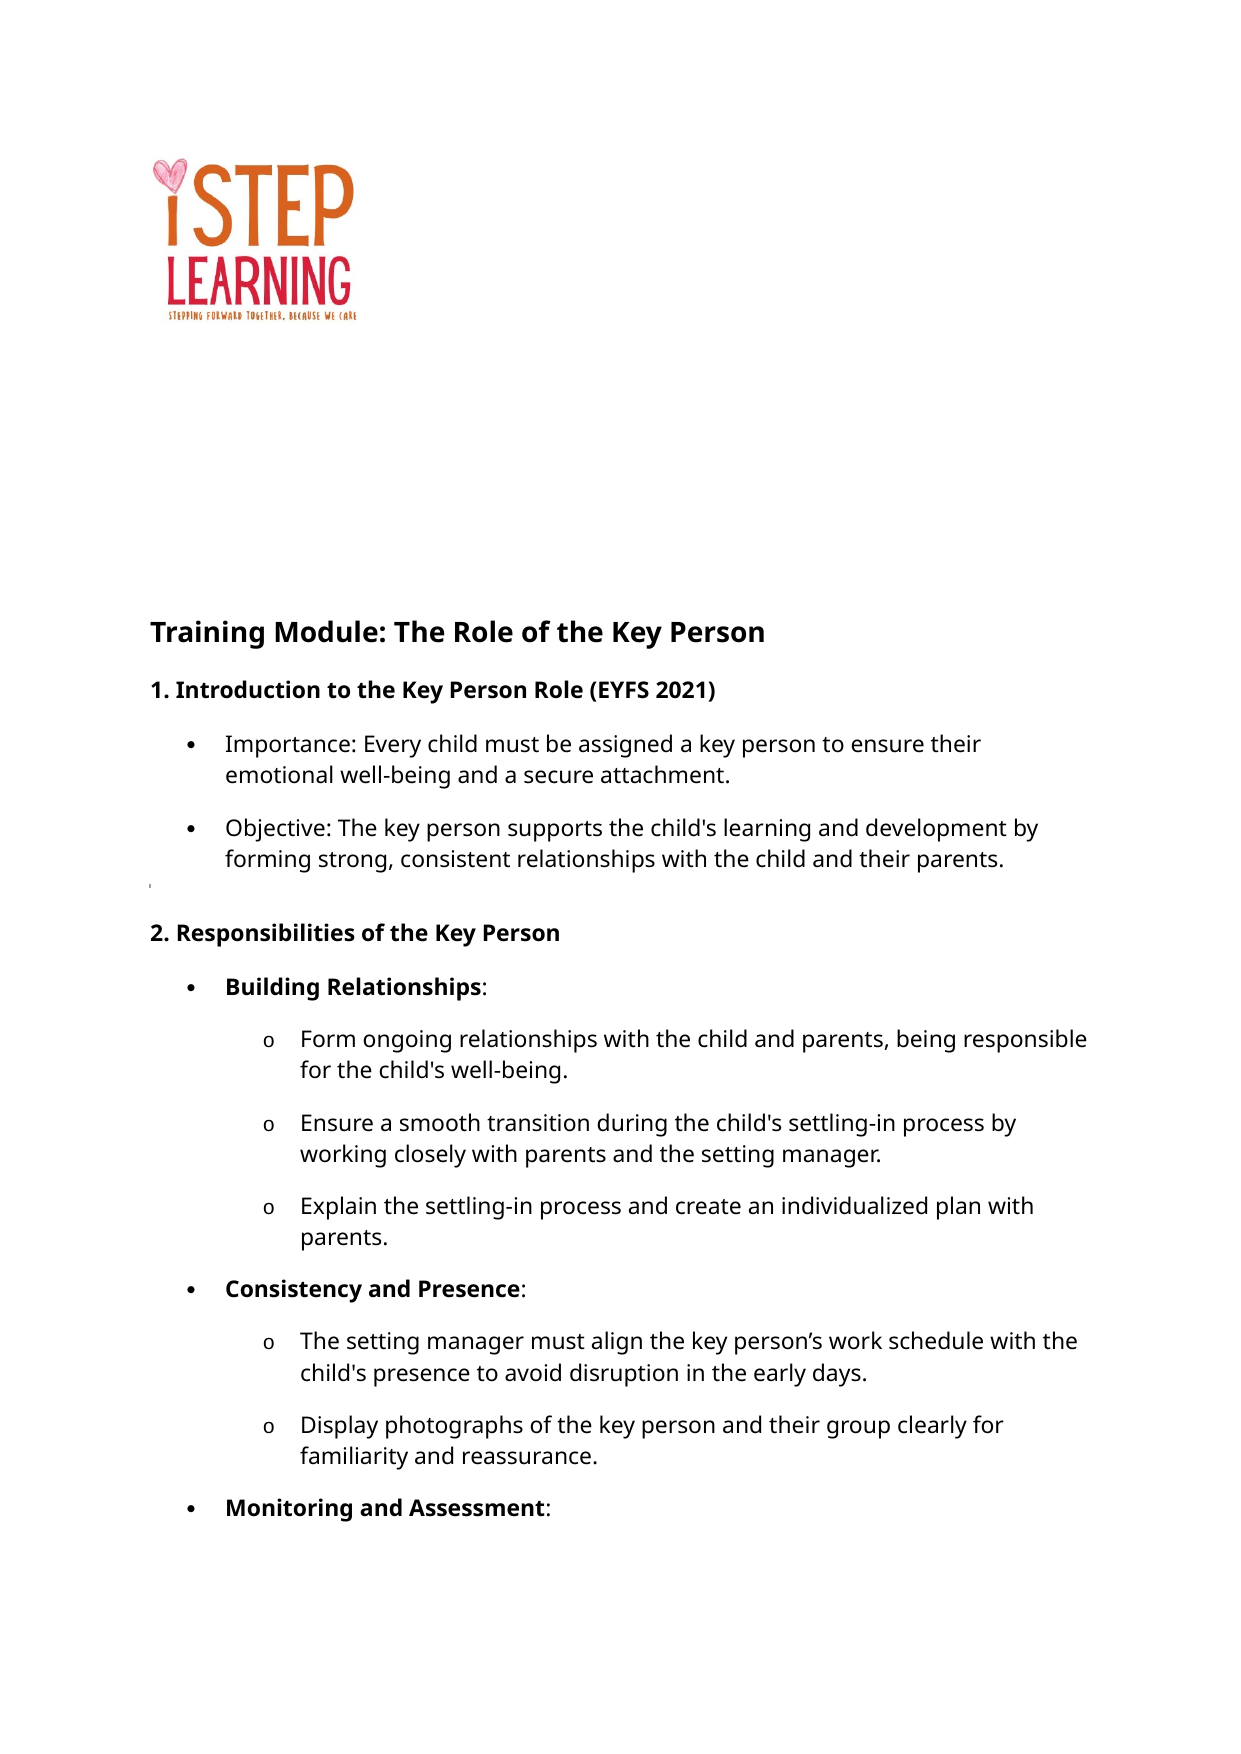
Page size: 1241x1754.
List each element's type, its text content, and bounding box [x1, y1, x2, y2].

text 2. Responsibilities of the Key Person [150, 917, 1090, 948]
list Building Relationships: [187, 971, 1090, 1002]
list Consistency and Presence: [187, 1273, 1090, 1304]
list The setting manager must align the key person’s work schedule with the child's presence to avoid disruption in the early days. [262, 1325, 1090, 1388]
subtitle Training Module: The Role of the Key Person [150, 612, 1090, 650]
list Display photographs of the key person and their group clearly for familiarity and reassurance. [262, 1409, 1090, 1471]
text 1. Introduction to the Key Person Role (EYFS 2021) [150, 674, 1090, 705]
list Monitoring and Assessment: [187, 1492, 1090, 1523]
list Objective: The key person supports the child's learning and development by forming strong, consistent relationships with the child and their parents. [187, 811, 1090, 874]
list Explain the settling-in process and create an individualized plan with parents. [262, 1190, 1090, 1252]
list Form ongoing relationships with the child and parents, being responsible for the child's well-being. [262, 1023, 1090, 1086]
list Ensure a smooth transition during the child's settling-in process by working closely with parents and the setting manager. [262, 1107, 1090, 1169]
list Importance: Every child must be assigned a key person to ensure their emotional well-being and a secure attachment. [187, 728, 1090, 791]
